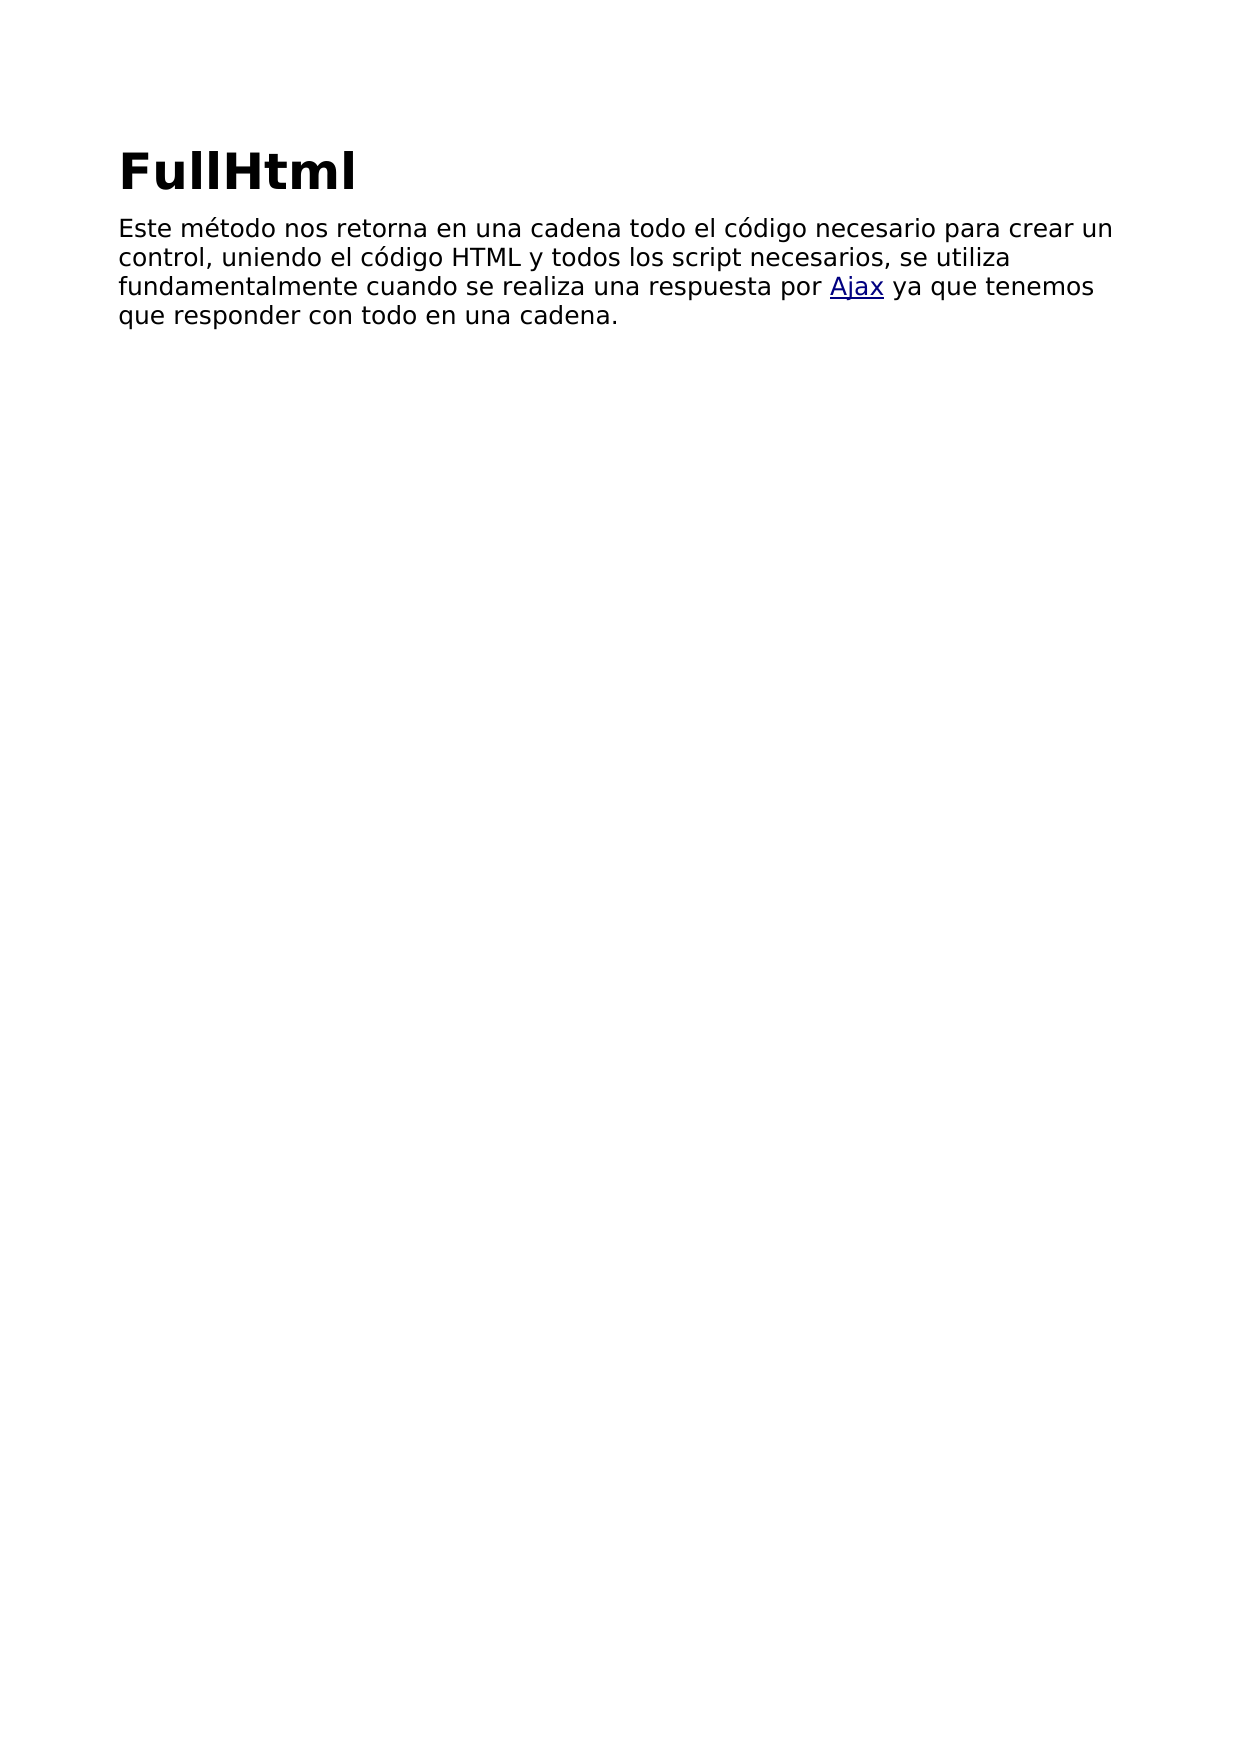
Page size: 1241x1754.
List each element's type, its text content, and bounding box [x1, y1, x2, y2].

text Este método nos retorna en una cadena todo el código necesario para crear un control, uniendo el código HTML y todos los script necesarios, se utiliza fundamentalmente cuando se realiza una respuesta por Ajax ya que tenemos que responder con todo en una cadena. [118, 214, 1122, 331]
subtitle FullHtml [118, 143, 1122, 201]
